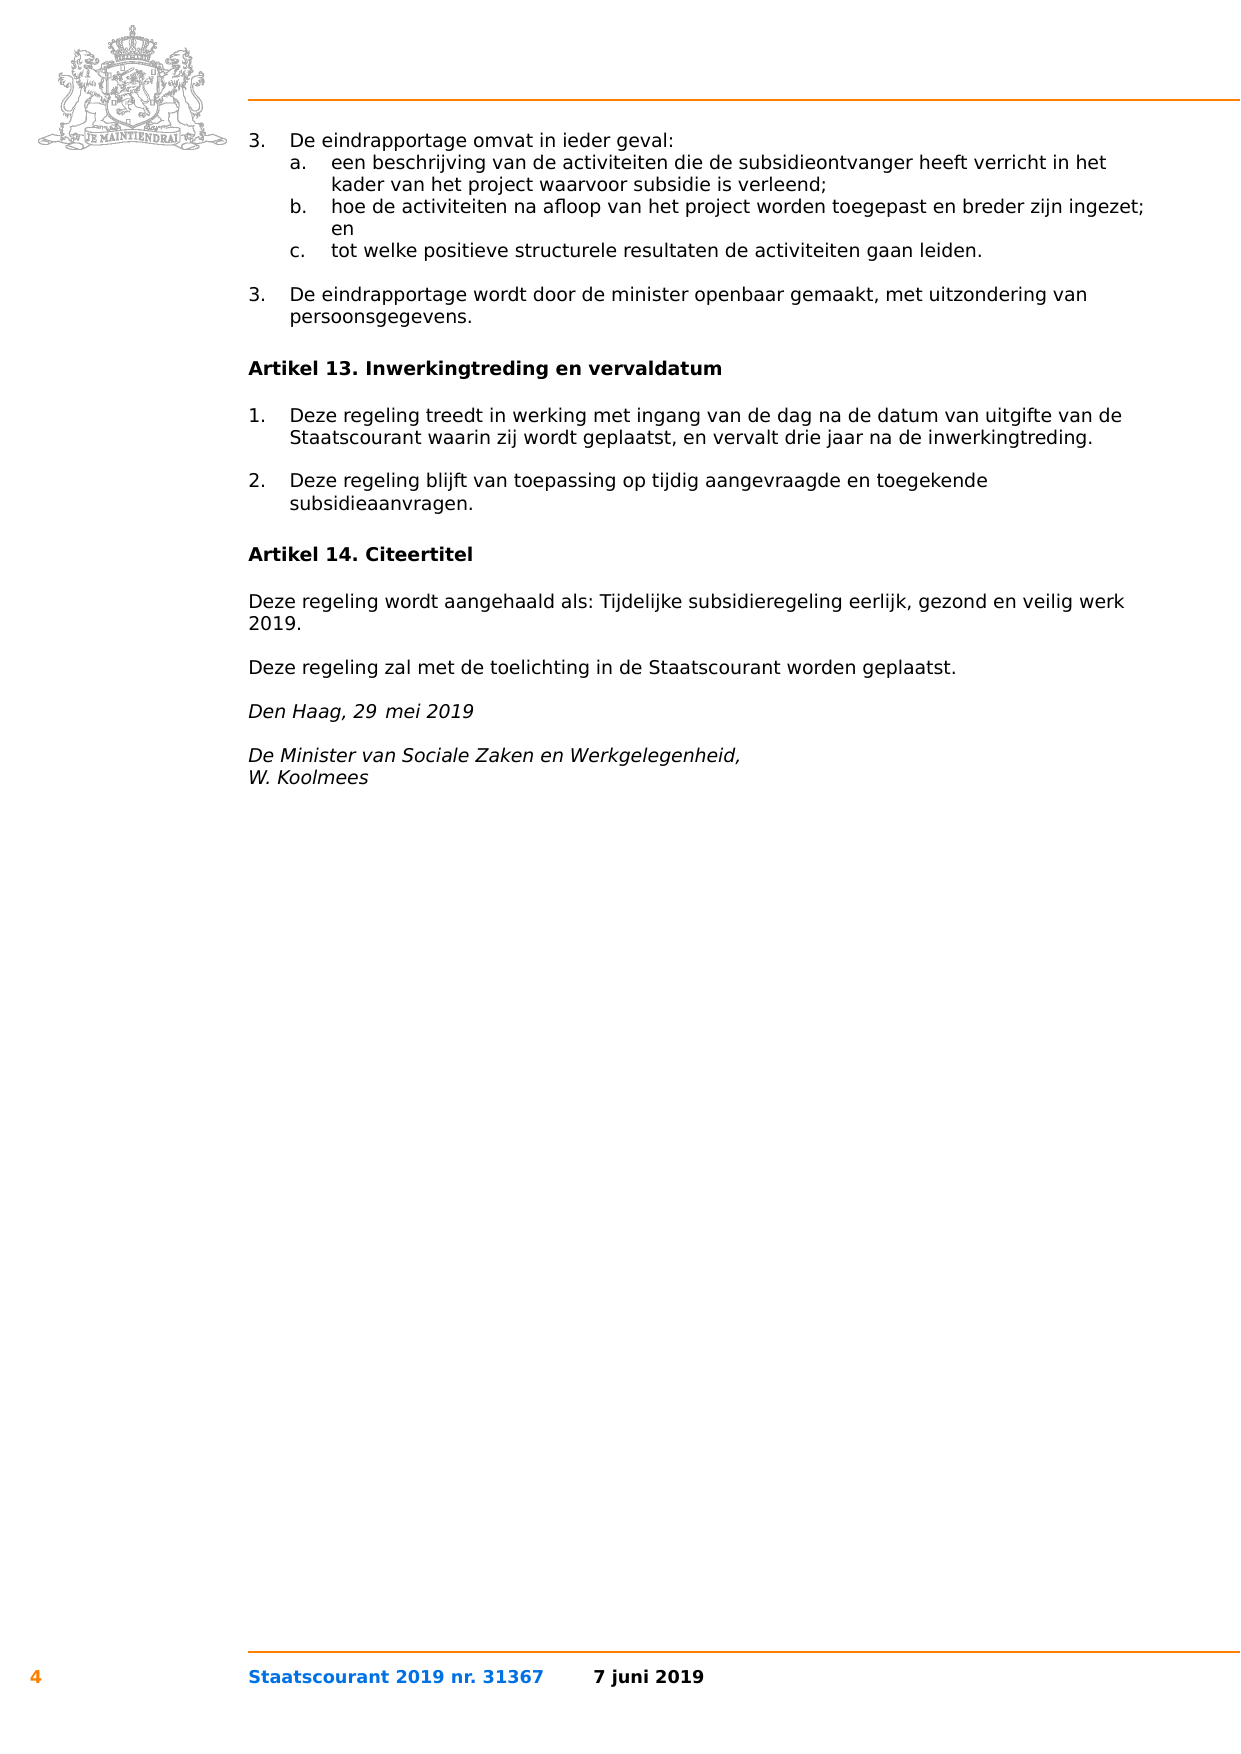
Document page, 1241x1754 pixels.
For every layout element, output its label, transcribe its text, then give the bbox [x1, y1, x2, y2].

text 1. Deze regeling treedt in werking met ingang van de dag na de datum van uitgifte van de Staatscourant waarin zij wordt geplaatst, en vervalt drie jaar na de inwerkingtreding. [248, 404, 1163, 448]
text De Minister van Sociale Zaken en Werkgelegenheid, W. Koolmees [248, 745, 1163, 789]
text 3. De eindrapportage omvat in ieder geval: [248, 130, 1163, 152]
text 3. De eindrapportage wordt door de minister openbaar gemaakt, met uitzondering van persoonsgegevens. [248, 284, 1163, 328]
subtitle Artikel 13. Inwerkingtreding en vervaldatum [248, 358, 1163, 379]
text 2. Deze regeling blijft van toepassing op tijdig aangevraagde en toegekende subsidieaanvragen. [248, 470, 1163, 514]
text Deze regeling zal met de toelichting in de Staatscourant worden geplaatst. [248, 657, 1163, 679]
text c. tot welke positieve structurele resultaten de activiteiten gaan leiden. [289, 240, 1163, 262]
text Den Haag, 29 mei 2019 [248, 701, 1163, 723]
text b. hoe de activiteiten na afloop van het project worden toegepast en breder zijn ingezet; en [289, 196, 1163, 240]
text Deze regeling wordt aangehaald als: Tijdelijke subsidieregeling eerlijk, gezond en veilig werk 2019. [248, 591, 1163, 635]
picture [38, 25, 227, 150]
text a. een beschrijving van de activiteiten die de subsidieontvanger heeft verricht in het kader van het project waarvoor subsidie is verleend; [289, 152, 1163, 196]
subtitle Artikel 14. Citeertitel [248, 544, 1163, 566]
